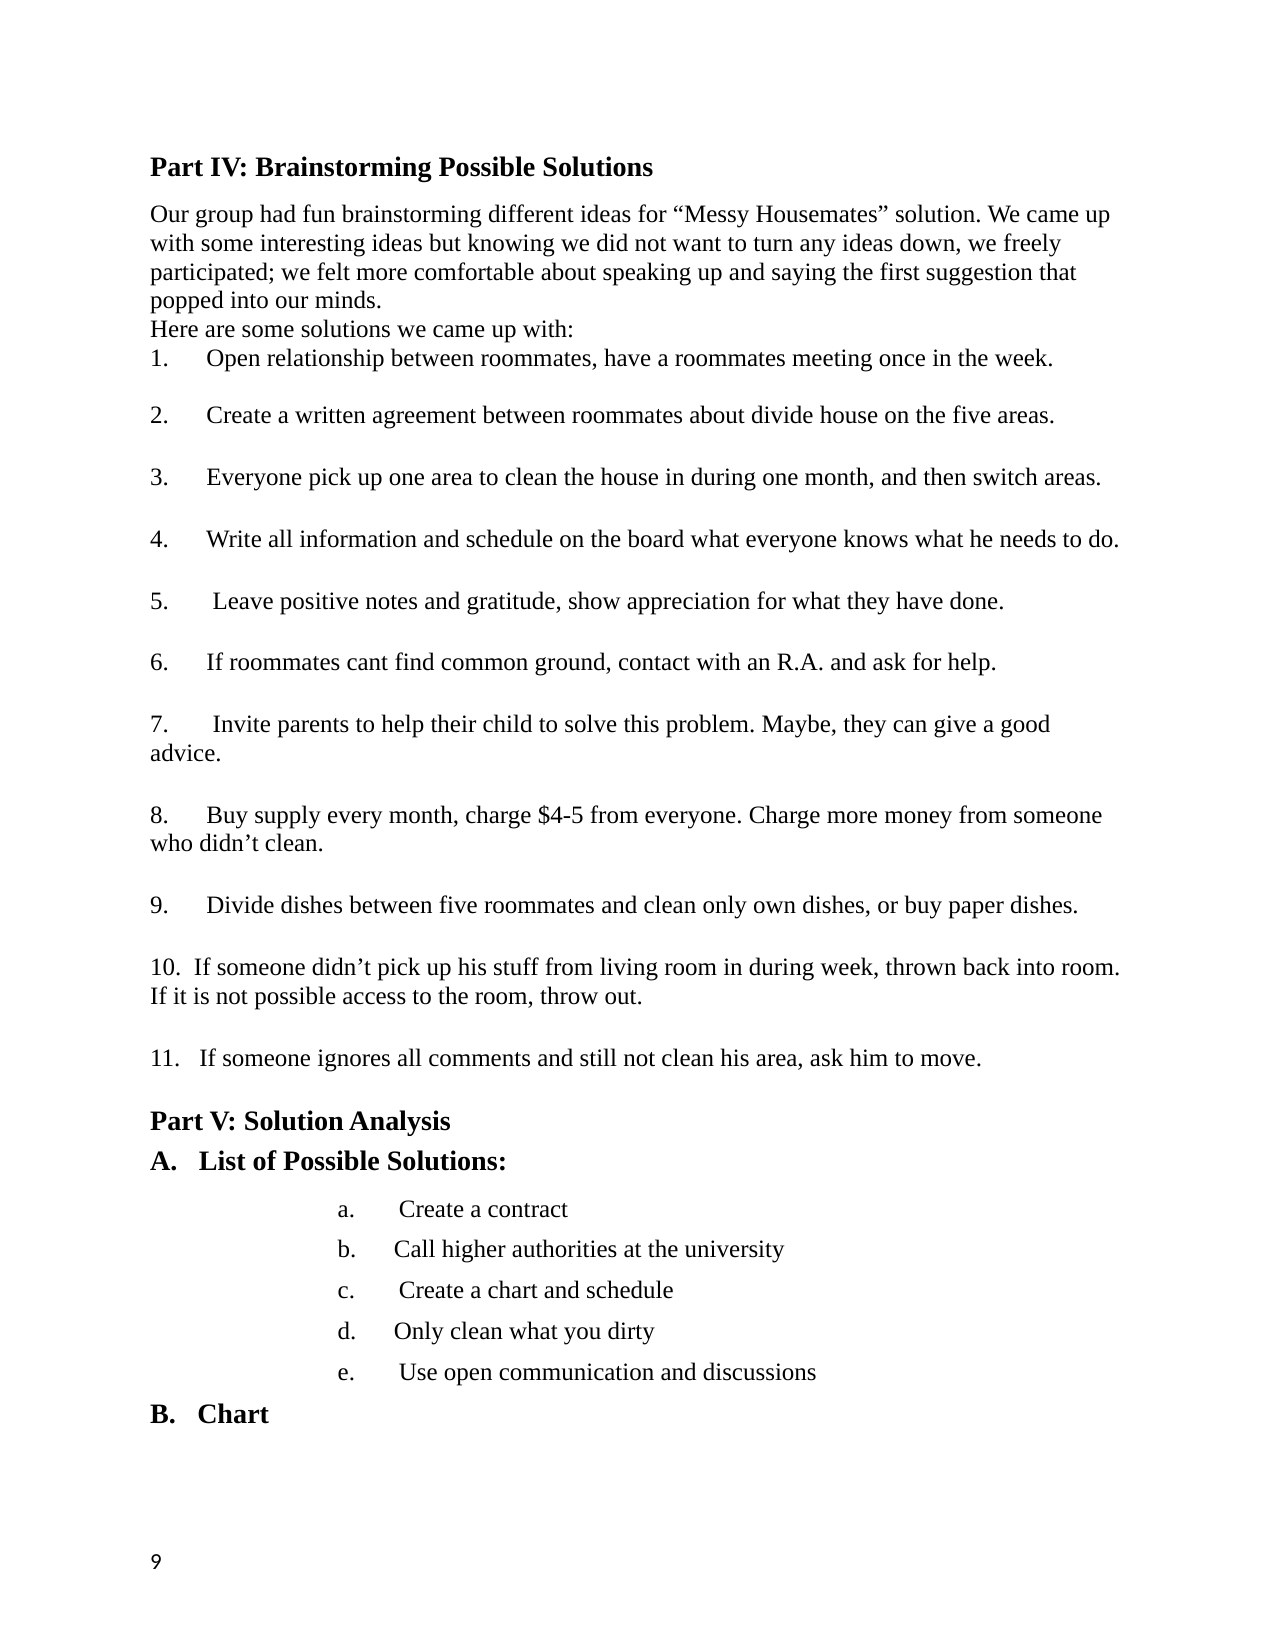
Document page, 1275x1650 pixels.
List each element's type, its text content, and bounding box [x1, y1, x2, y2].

text Our group had fun brainstorming different ideas for “Messy Housemates” solution. We came up with some interesting ideas but knowing we did not want to turn any ideas down, we freely participated; we felt more comfortable about speaking up and saying the first suggestion that popped into our minds. [150, 199, 1125, 314]
text a. Create a contract [337, 1194, 1125, 1222]
text Here are some solutions we came up with: [150, 314, 1125, 343]
text 11. If someone ignores all comments and still not clean his area, ask him to move. [150, 1043, 1125, 1071]
text 4. Write all information and schedule on the board what everyone knows what he needs to do. [150, 524, 1125, 553]
text 8. Buy supply every month, charge $4-5 from everyone. Charge more money from someone who didn’t clean. [150, 800, 1125, 857]
text 6. If roommates cant find common ground, contact with an R.A. and ask for help. [150, 647, 1125, 676]
text c. Create a chart and schedule [337, 1275, 1125, 1304]
text 5. Leave positive notes and gratitude, show appreciation for what they have done. [150, 586, 1125, 614]
text Part V: Solution Analysis [150, 1104, 1125, 1137]
text 7. Invite parents to help their child to solve this problem. Maybe, they can give a good advice. [150, 709, 1125, 767]
text Part IV: Brainstorming Possible Solutions [150, 150, 1125, 182]
text 2. Create a written agreement between roommates about divide house on the five areas. [150, 400, 1125, 429]
text 9. Divide dishes between five roommates and clean only own dishes, or buy paper dishes. [150, 890, 1125, 919]
text 10. If someone didn’t pick up his stuff from living room in during week, thrown back into room. If it is not possible access to the room, throw out. [150, 952, 1125, 1009]
text d. Only clean what you dirty [337, 1316, 1125, 1344]
text e. Use open communication and discussions [337, 1357, 1125, 1385]
text b. Call higher authorities at the university [337, 1234, 1125, 1263]
text B. Chart [150, 1397, 1125, 1430]
text 1. Open relationship between roommates, have a roommates meeting once in the week. [150, 343, 1125, 372]
text A. List of Possible Solutions: [150, 1144, 1125, 1177]
text 3. Everyone pick up one area to clean the house in during one month, and then switch areas. [150, 462, 1125, 491]
